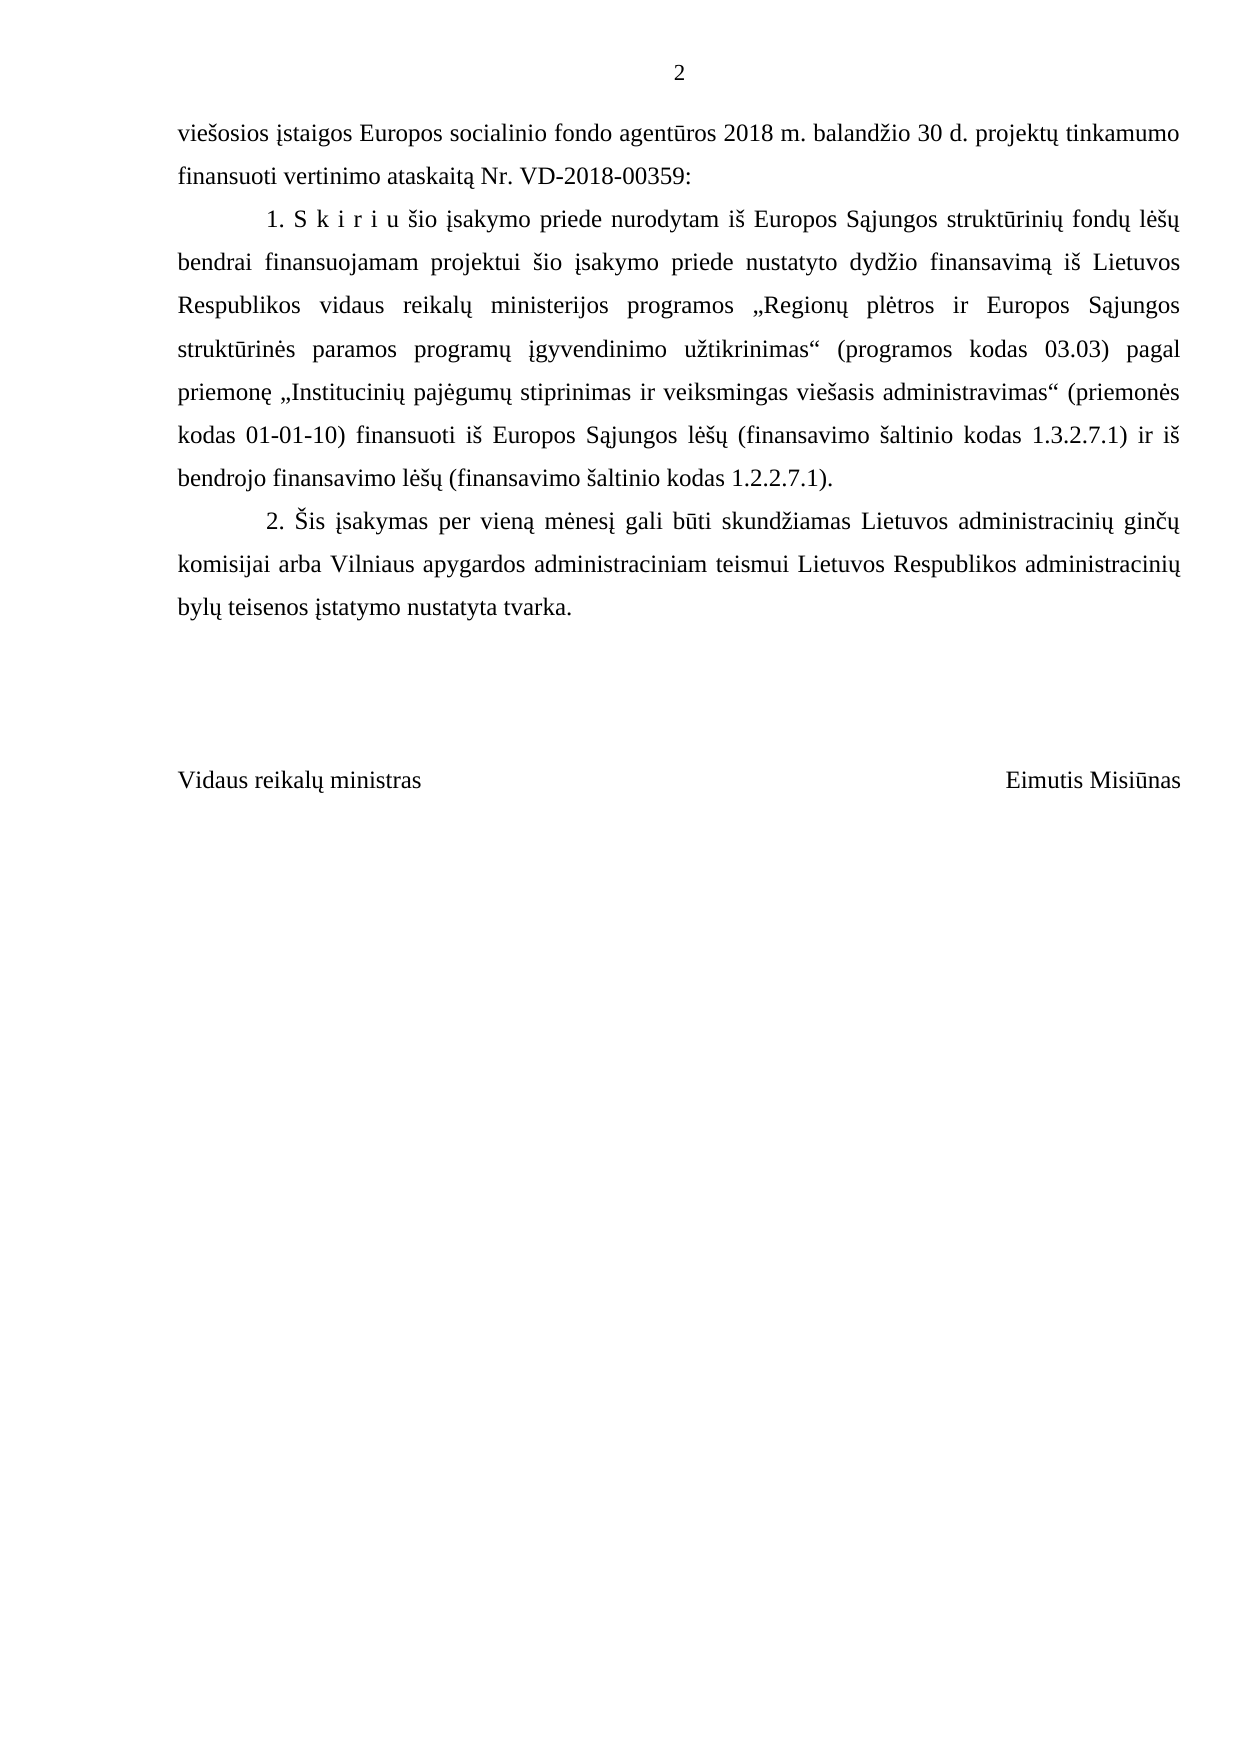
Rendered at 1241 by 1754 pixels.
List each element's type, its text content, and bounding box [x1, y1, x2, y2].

text 1. S k i r i u šio įsakymo priede nurodytam iš Europos Sąjungos struktūrinių fondų lėšų bendrai finansuojamam projektui šio įsakymo priede nustatyto dydžio finansavimą iš Lietuvos Respublikos vidaus reikalų ministerijos programos „Regionų plėtros ir Europos Sąjungos struktūrinės paramos programų įgyvendinimo užtikrinimas“ (programos kodas 03.03) pagal priemonę „Institucinių pajėgumų stiprinimas ir veiksmingas viešasis administravimas“ (priemonės kodas 01-01-10) finansuoti iš Europos Sąjungos lėšų (finansavimo šaltinio kodas 1.3.2.7.1) ir iš bendrojo finansavimo lėšų (finansavimo šaltinio kodas 1.2.2.7.1). [177, 204, 1181, 492]
text Vidaus reikalų ministras Eimutis Misiūnas [177, 765, 1181, 794]
text 2. Šis įsakymas per vieną mėnesį gali būti skundžiamas Lietuvos administracinių ginčų komisijai arba Vilniaus apygardos administraciniam teismui Lietuvos Respublikos administracinių bylų teisenos įstatymo nustatyta tvarka. [177, 506, 1181, 621]
text viešosios įstaigos Europos socialinio fondo agentūros 2018 m. balandžio 30 d. projektų tinkamumo finansuoti vertinimo ataskaitą Nr. VD-2018-00359: [177, 118, 1181, 190]
